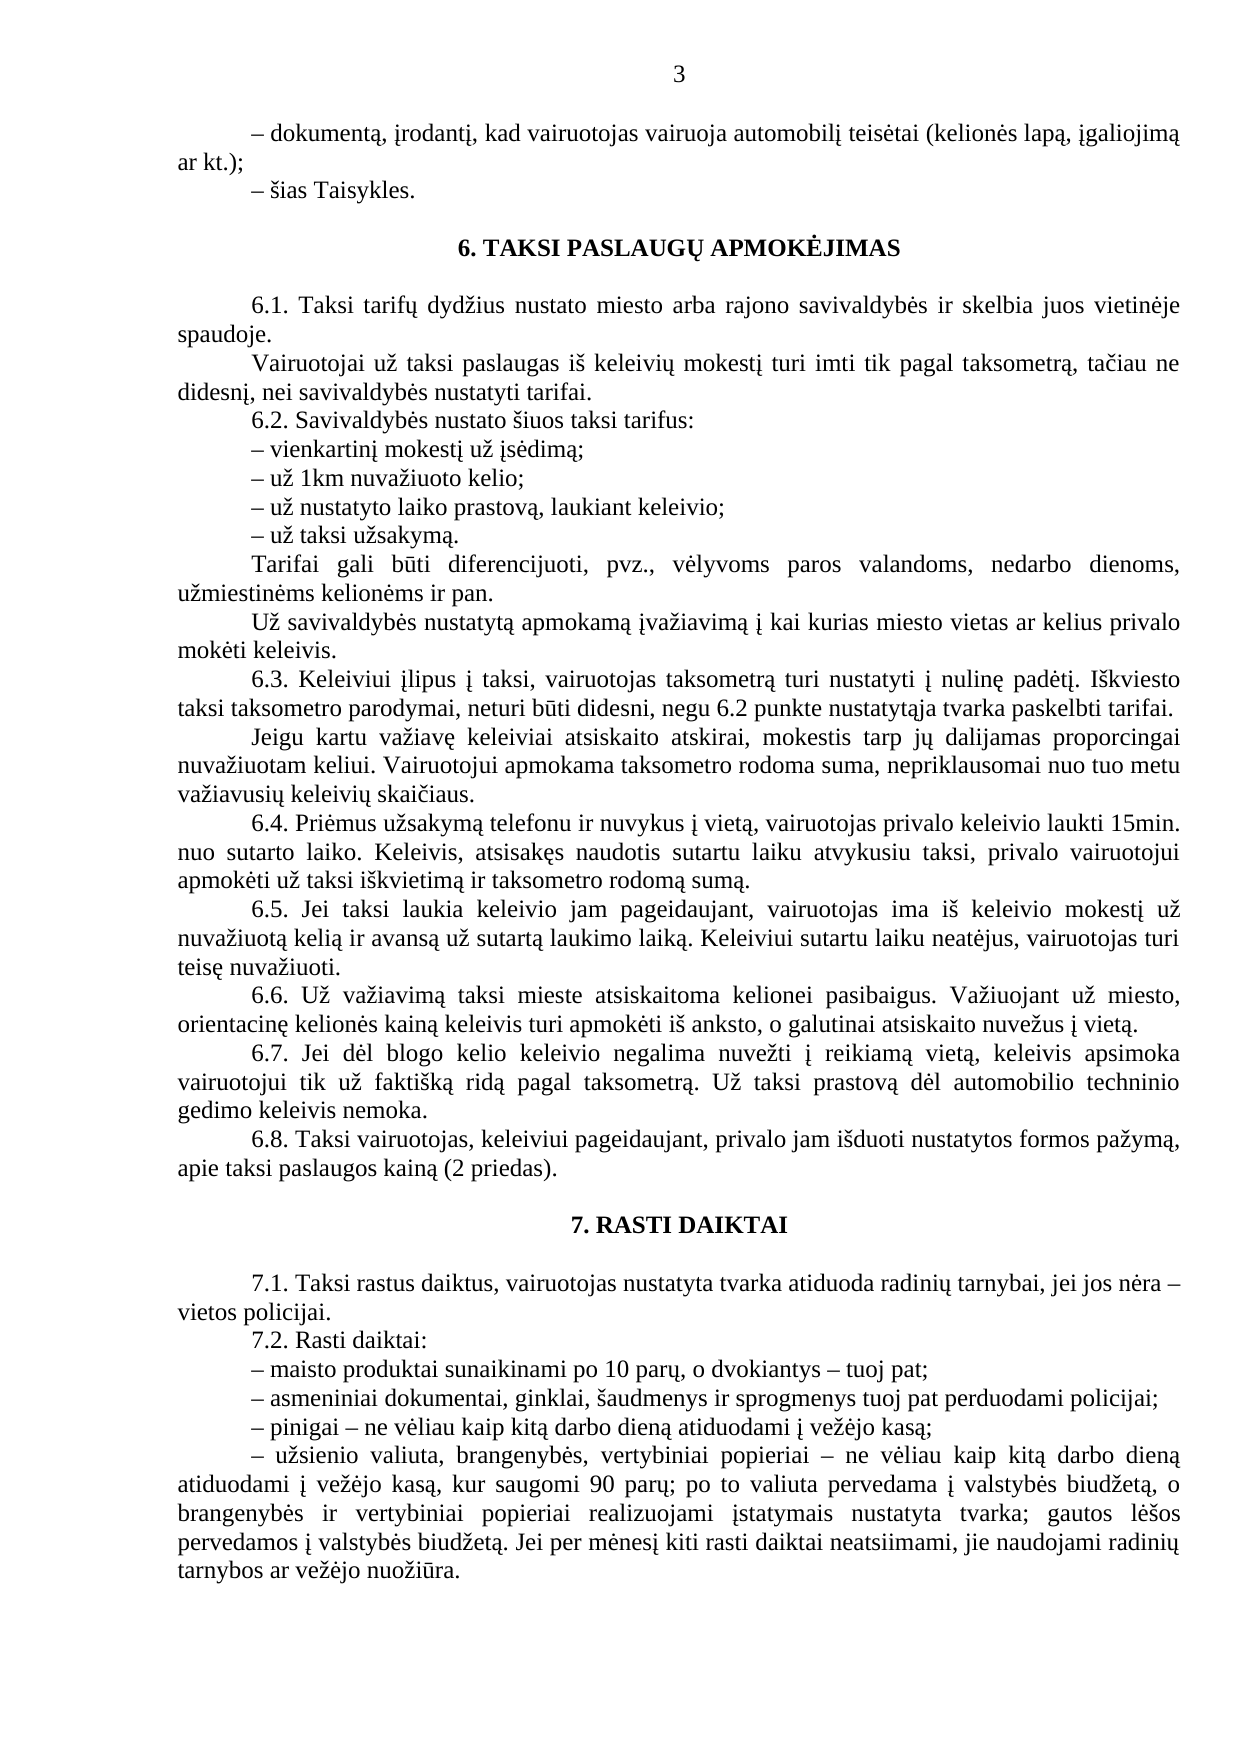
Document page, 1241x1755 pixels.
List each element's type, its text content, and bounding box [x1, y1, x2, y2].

text – pinigai – ne vėliau kaip kitą darbo dieną atiduodami į vežėjo kasą; [177, 1412, 1181, 1441]
text – šias Taisykles. [177, 176, 1181, 204]
text Už savivaldybės nustatytą apmokamą įvažiavimą į kai kurias miesto vietas ar kelius privalo mokėti keleivis. [177, 607, 1181, 664]
text – dokumentą, įrodantį, kad vairuotojas vairuoja automobilį teisėtai (kelionės lapą, įgaliojimą ar kt.); [177, 118, 1181, 176]
text – maisto produktai sunaikinami po 10 parų, o dvokiantys – tuoj pat; [177, 1354, 1181, 1383]
text 6. TAKSI PASLAUGŲ APMOKĖJIMAS [177, 233, 1181, 262]
text – vienkartinį mokestį už įsėdimą; [177, 434, 1181, 463]
text 6.2. Savivaldybės nustato šiuos taksi tarifus: [177, 406, 1181, 434]
text 6.6. Už važiavimą taksi mieste atsiskaitoma kelionei pasibaigus. Važiuojant už miesto, orientacinę kelionės kainą keleivis turi apmokėti iš anksto, o galutinai atsiskaito nuvežus į vietą. [177, 981, 1181, 1038]
text 7. RASTI DAIKTAI [177, 1211, 1181, 1239]
text – už taksi užsakymą. [177, 521, 1181, 549]
text 6.1. Taksi tarifų dydžius nustato miesto arba rajono savivaldybės ir skelbia juos vietinėje spaudoje. [177, 291, 1181, 348]
text 6.5. Jei taksi laukia keleivio jam pageidaujant, vairuotojas ima iš keleivio mokestį už nuvažiuotą kelią ir avansą už sutartą laukimo laiką. Keleiviui sutartu laiku neatėjus, vairuotojas turi teisę nuvažiuoti. [177, 894, 1181, 981]
text Vairuotojai už taksi paslaugas iš keleivių mokestį turi imti tik pagal taksometrą, tačiau ne didesnį, nei savivaldybės nustatyti tarifai. [177, 348, 1181, 406]
text 6.8. Taksi vairuotojas, keleiviui pageidaujant, privalo jam išduoti nustatytos formos pažymą, apie taksi paslaugos kainą (2 priedas). [177, 1124, 1181, 1182]
text 6.3. Keleiviui įlipus į taksi, vairuotojas taksometrą turi nustatyti į nulinę padėtį. Iškviesto taksi taksometro parodymai, neturi būti didesni, negu 6.2 punkte nustatytąja tvarka paskelbti tarifai. [177, 664, 1181, 722]
text – už 1km nuvažiuoto kelio; [177, 463, 1181, 492]
text 7.1. Taksi rastus daiktus, vairuotojas nustatyta tvarka atiduoda radinių tarnybai, jei jos nėra – vietos policijai. [177, 1268, 1181, 1326]
text Jeigu kartu važiavę keleiviai atsiskaito atskirai, mokestis tarp jų dalijamas proporcingai nuvažiuotam keliui. Vairuotojui apmokama taksometro rodoma suma, nepriklausomai nuo tuo metu važiavusių keleivių skaičiaus. [177, 722, 1181, 808]
text 6.4. Priėmus užsakymą telefonu ir nuvykus į vietą, vairuotojas privalo keleivio laukti 15min. nuo sutarto laiko. Keleivis, atsisakęs naudotis sutartu laiku atvykusiu taksi, privalo vairuotojui apmokėti už taksi iškvietimą ir taksometro rodomą sumą. [177, 808, 1181, 894]
text Tarifai gali būti diferencijuoti, pvz., vėlyvoms paros valandoms, nedarbo dienoms, užmiestinėms kelionėms ir pan. [177, 549, 1181, 607]
text 7.2. Rasti daiktai: [177, 1326, 1181, 1354]
text – užsienio valiuta, brangenybės, vertybiniai popieriai – ne vėliau kaip kitą darbo dieną atiduodami į vežėjo kasą, kur saugomi 90 parų; po to valiuta pervedama į valstybės biudžetą, o brangenybės ir vertybiniai popieriai realizuojami įstatymais nustatyta tvarka; gautos lėšos pervedamos į valstybės biudžetą. Jei per mėnesį kiti rasti daiktai neatsiimami, jie naudojami radinių tarnybos ar vežėjo nuožiūra. [177, 1441, 1181, 1584]
text 6.7. Jei dėl blogo kelio keleivio negalima nuvežti į reikiamą vietą, keleivis apsimoka vairuotojui tik už faktišką ridą pagal taksometrą. Už taksi prastovą dėl automobilio techninio gedimo keleivis nemoka. [177, 1038, 1181, 1124]
text – asmeniniai dokumentai, ginklai, šaudmenys ir sprogmenys tuoj pat perduodami policijai; [177, 1383, 1181, 1412]
text – už nustatyto laiko prastovą, laukiant keleivio; [177, 492, 1181, 521]
